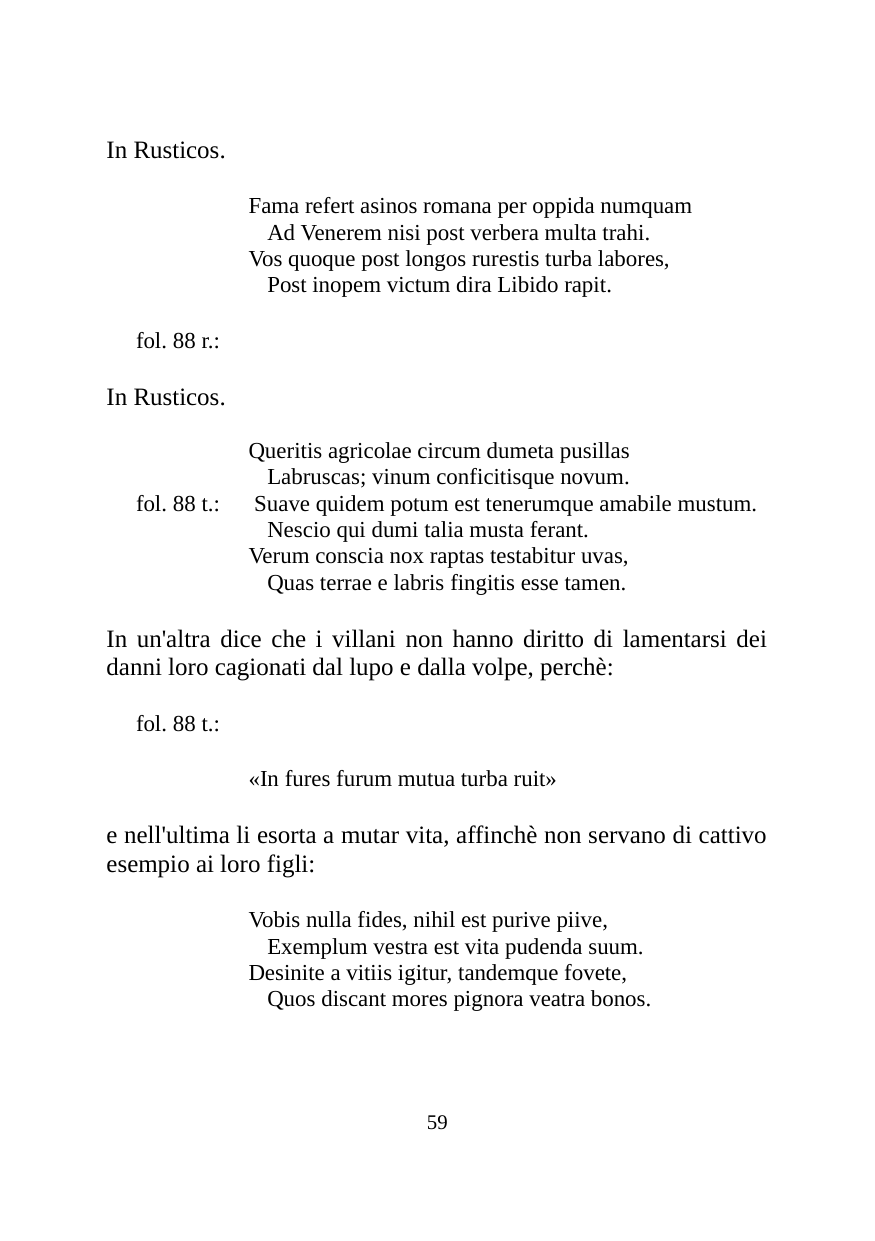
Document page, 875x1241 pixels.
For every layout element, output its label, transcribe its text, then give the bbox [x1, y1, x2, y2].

text fol. 88 t.: Suave quidem potum est tenerumque amabile mustum. [106, 489, 768, 516]
text Desinite a vitiis igitur, tandemque fovete, [219, 959, 768, 986]
text Vos quoque post longos rurestis turba labores, [219, 245, 768, 272]
text Ad Venerem nisi post verbera multa trahi. [237, 219, 768, 245]
text Vobis nulla fides, nihil est purive piive, [219, 906, 768, 933]
text Quas terrae e labris fingitis esse tamen. [237, 569, 768, 595]
text In un'altra dice che i villani non hanno diritto di lamentarsi dei danni loro cagionati dal lupo e dalla volpe, perchè: [106, 624, 768, 681]
text Fama refert asinos romana per oppida numquam [219, 192, 768, 219]
text Exemplum vestra est vita pudenda suum. [237, 933, 768, 959]
text Verum conscia nox raptas testabitur uvas, [219, 542, 768, 569]
text Quos discant mores pignora veatra bonos. [237, 986, 768, 1012]
text In Rusticos. [106, 135, 768, 164]
text Nescio qui dumi talia musta ferant. [237, 516, 768, 542]
text Post inopem victum dira Libido rapit. [237, 272, 768, 298]
text Queritis agricolae circum dumeta pusillas [219, 437, 768, 463]
text «In fures furum mutua turba ruit» [219, 765, 768, 791]
text fol. 88 t.: [106, 710, 768, 736]
text e nell'ultima li esorta a mutar vita, affinchè non servano di cattivo esempio ai loro figli: [106, 820, 768, 878]
text fol. 88 r.: [106, 327, 768, 353]
text Labruscas; vinum conficitisque novum. [237, 463, 768, 489]
text In Rusticos. [106, 382, 768, 411]
